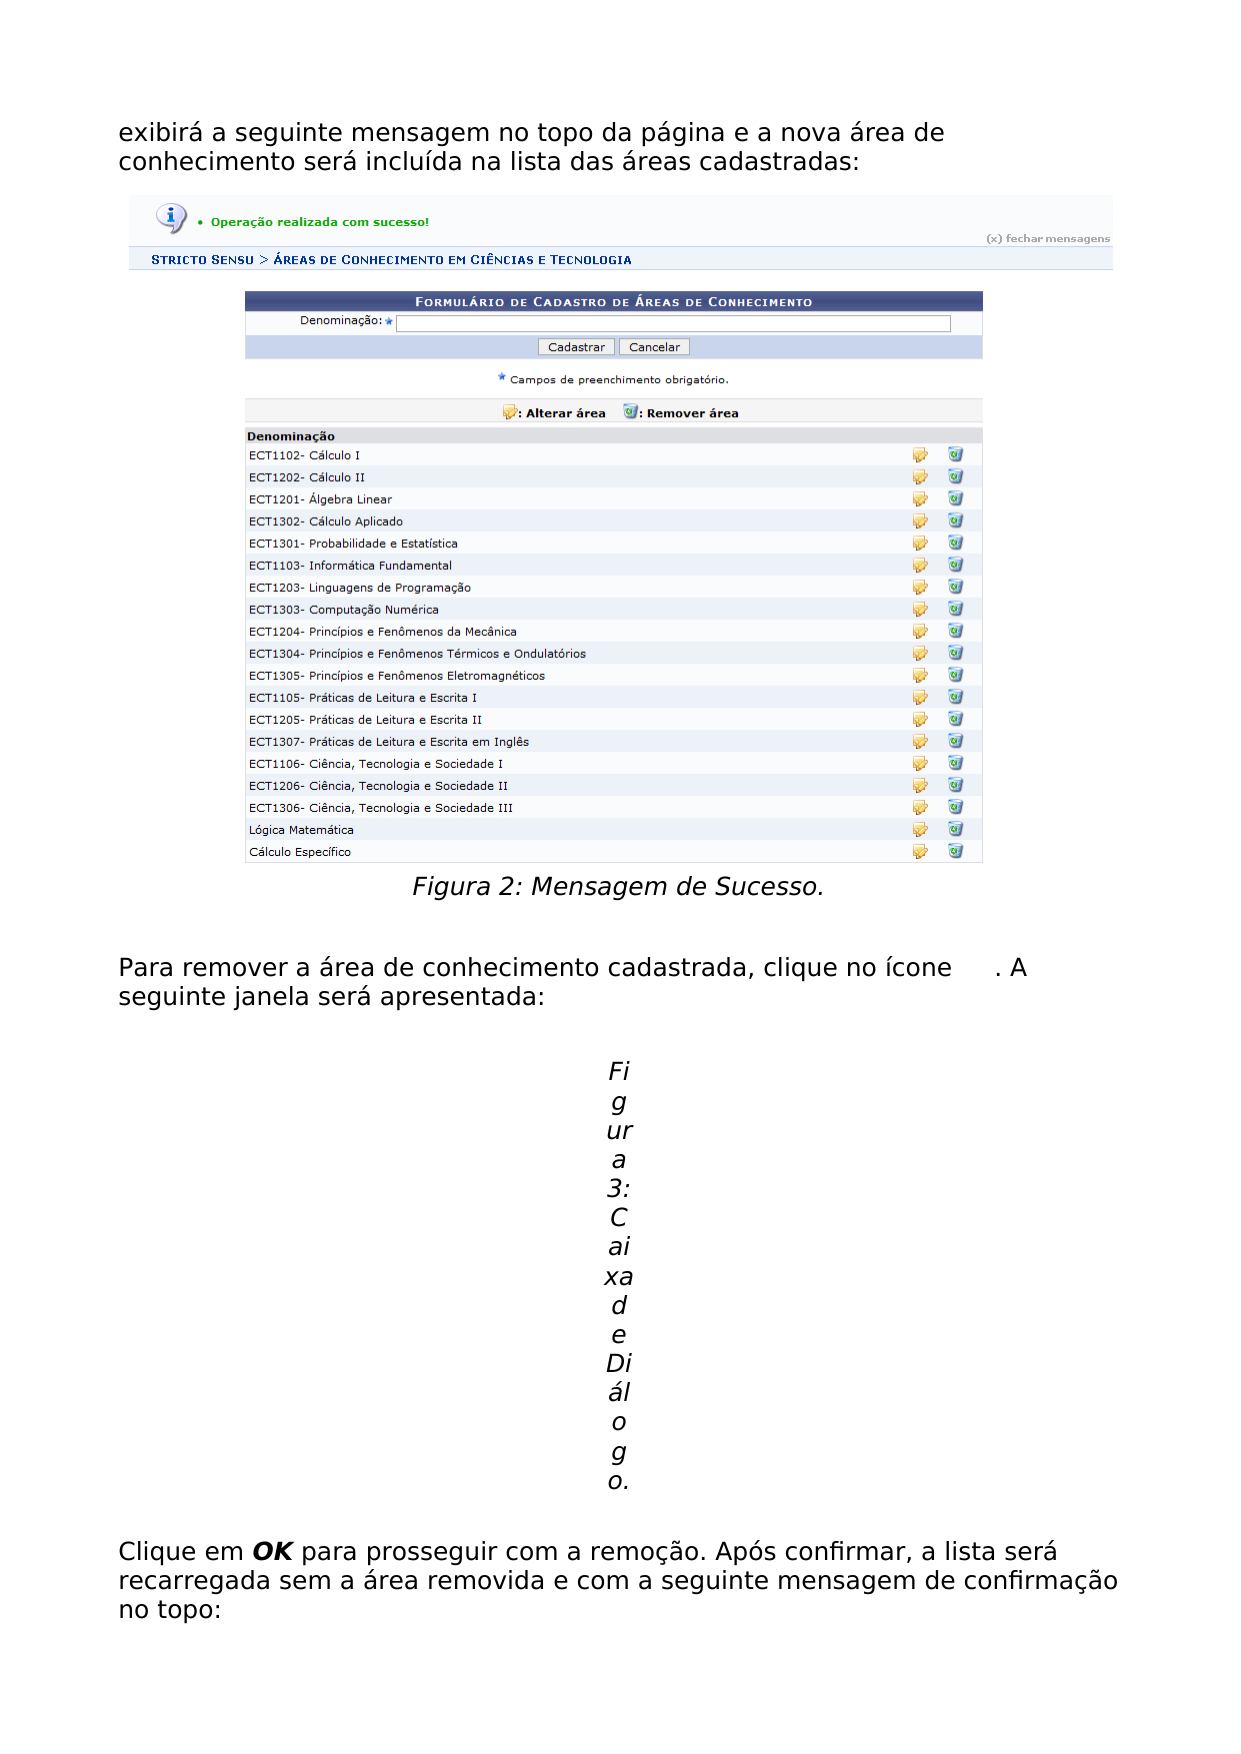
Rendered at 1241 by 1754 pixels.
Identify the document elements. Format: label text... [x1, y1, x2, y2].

text Figura 3: Caixa de Diálogo. [603, 1037, 637, 1495]
text Clique em OK para prosseguir com a remoção. Após confirmar, a lista será recarregada sem a área removida e com a seguinte mensagem de confirmação no topo: [118, 1537, 1122, 1624]
text Figura 2: Mensagem de Sucesso. [118, 873, 1122, 901]
text exibirá a seguinte mensagem no topo da página e a nova área de conhecimento será incluída na lista das áreas cadastradas: [118, 118, 1122, 176]
text Para remover a área de conhecimento cadastrada, clique no ícone . A seguinte janela será apresentada: [118, 943, 1122, 1012]
picture [118, 188, 1123, 873]
